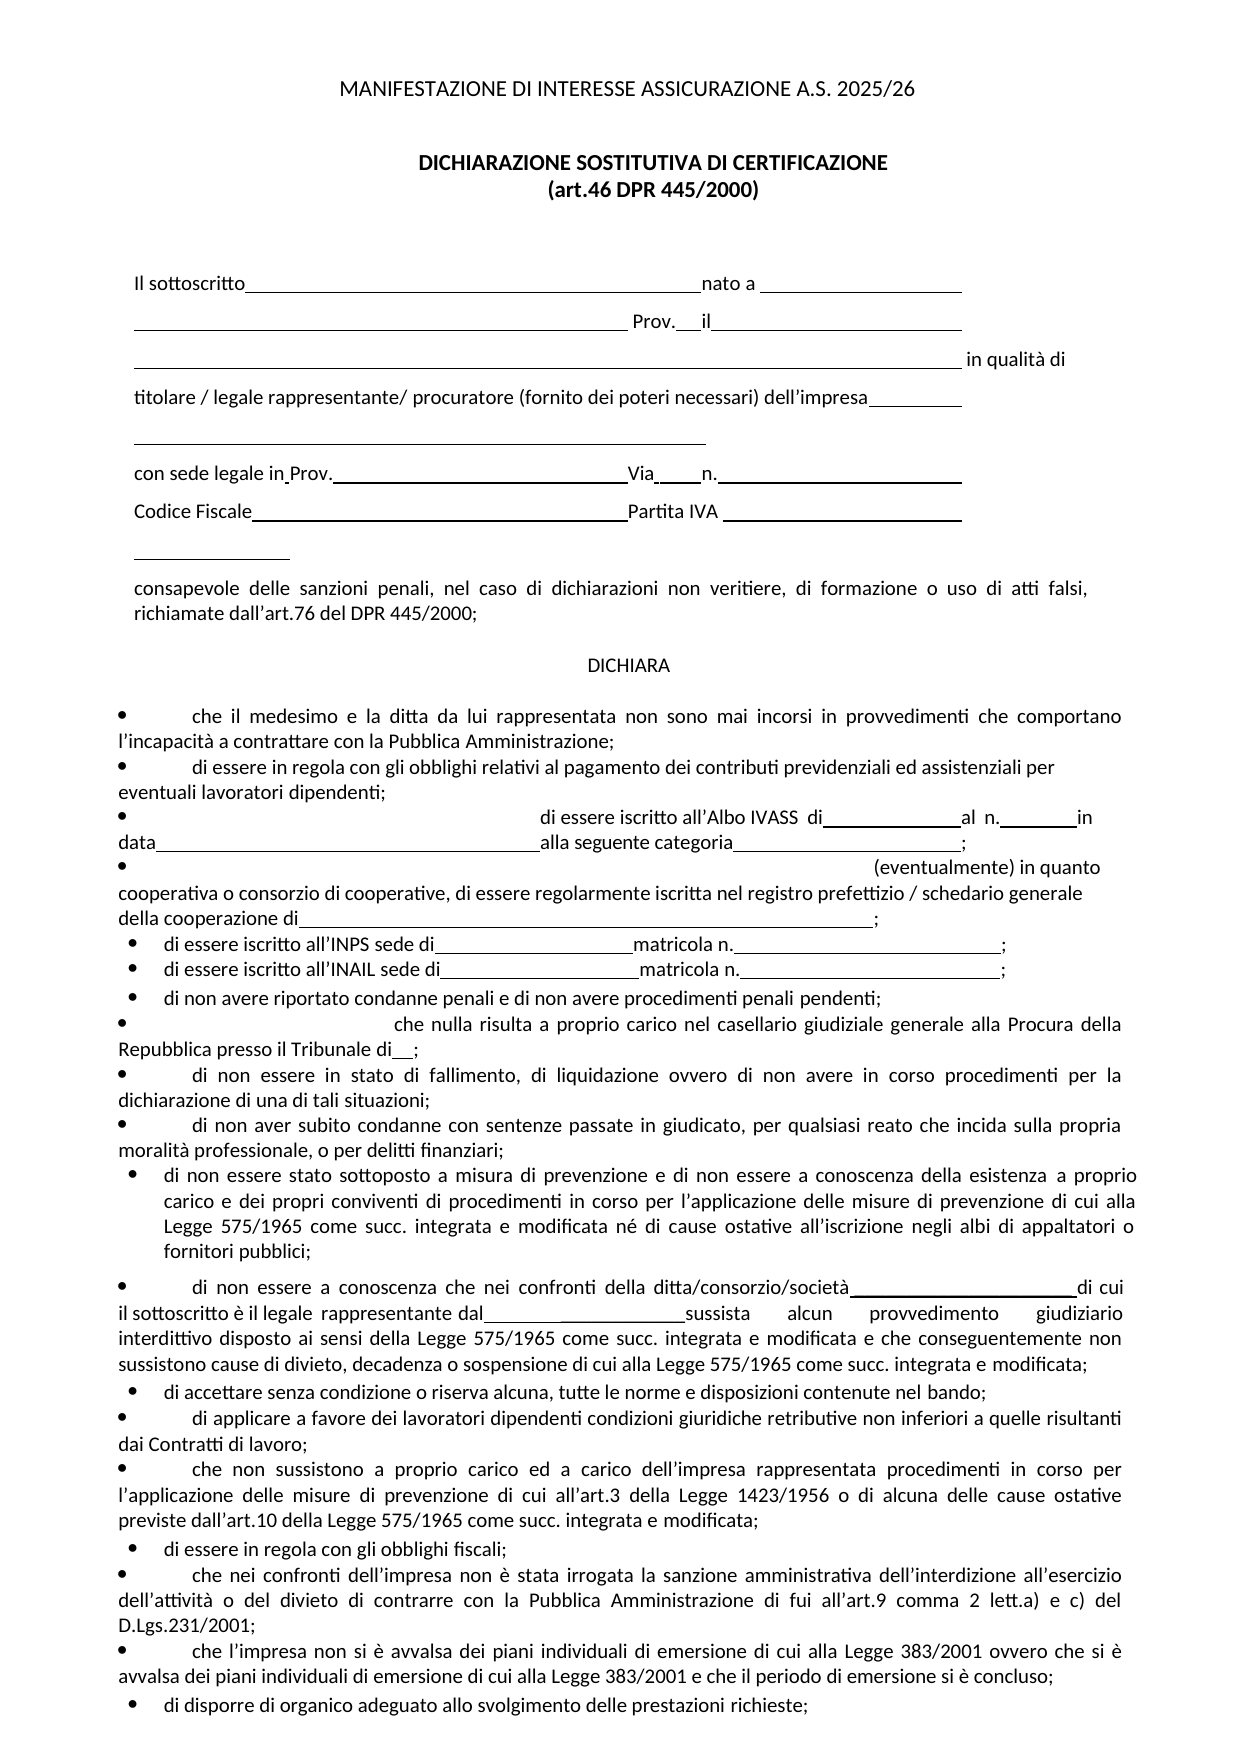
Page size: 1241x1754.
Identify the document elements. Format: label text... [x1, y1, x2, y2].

list di non essere stato sottoposto a misura di prevenzione e di non essere a conoscenza della esistenza a proprio carico e dei propri conviventi di procedimenti in corso per l’applicazione delle misure di prevenzione di cui alla Legge 575/1965 come succ. integrata e modificata né di cause ostative all’iscrizione negli albi di appaltatori o fornitori pubblici; [129, 1162, 1137, 1264]
text Il sottoscritto nato a Prov. il in qualità di titolare / legale rappresentante/ procuratore (fornito dei poteri necessari) dell’impresa [134, 270, 1126, 448]
text con sede legale in Prov. Via n. [134, 461, 1126, 486]
list di essere iscritto all’INAIL sede di matricola n. ; [129, 956, 1137, 982]
list che nei confronti dell’impresa non è stata irrogata la sanzione amministrativa dell’interdizione all’esercizio dell’attività o del divieto di contrarre con la Pubblica Amministrazione di fui all’art.9 comma 2 lett.a) e c) del D.Lgs.231/2001; [118, 1562, 1123, 1638]
list di non essere in stato di fallimento, di liquidazione ovvero di non avere in corso procedimenti per la dichiarazione di una di tali situazioni; [118, 1062, 1123, 1113]
list che il medesimo e la ditta da lui rappresentata non sono mai incorsi in provvedimenti che comportano l’incapacità a contrattare con la Pubblica Amministrazione; [118, 703, 1123, 754]
text DICHIARAZIONE SOSTITUTIVA DI CERTIFICAZIONE (art.46 DPR 445/2000) [407, 148, 900, 204]
text consapevole delle sanzioni penali, nel caso di dichiarazioni non veritiere, di formazione o uso di atti falsi, richiamate dall’art.76 del DPR 445/2000; [134, 575, 1091, 626]
list che nulla risulta a proprio carico nel casellario giudiziale generale alla Procura della Repubblica presso il Tribunale di ; [118, 1011, 1124, 1062]
list di essere in regola con gli obblighi fiscali; [129, 1533, 1137, 1562]
text Codice Fiscale Partita IVA [134, 499, 1126, 562]
list che non sussistono a proprio carico ed a carico dell’impresa rappresentata procedimenti in corso per l’applicazione delle misure di prevenzione di cui all’art.3 della Legge 1423/1956 o di alcuna delle cause ostative previste dall’art.10 della Legge 575/1965 come succ. integrata e modificata; [118, 1456, 1123, 1533]
list che l’impresa non si è avvalsa dei piani individuali di emersione di cui alla Legge 383/2001 ovvero che si è avvalsa dei piani individuali di emersione di cui alla Legge 383/2001 e che il periodo di emersione si è concluso; [118, 1638, 1124, 1689]
list di applicare a favore dei lavoratori dipendenti condizioni giuridiche retributive non inferiori a quelle risultanti dai Contratti di lavoro; [118, 1406, 1123, 1456]
list di essere iscritto all’INPS sede di matricola n. ; [129, 931, 1137, 956]
list di non aver subito condanne con sentenze passate in giudicato, per qualsiasi reato che incida sulla propria moralità professionale, o per delitti finanziari; [118, 1113, 1123, 1162]
text DICHIARA [407, 652, 851, 678]
list di essere iscritto all’Albo IVASS di al n. in data alla seguente categoria ; [118, 805, 1123, 854]
list (eventualmente) in quanto cooperativa o consorzio di cooperative, di essere regolarmente iscritta nel registro prefettizio / schedario generale della cooperazione di ; [118, 854, 1124, 931]
list di non avere riportato condanne penali e di non avere procedimenti penali pendenti; [129, 982, 1137, 1011]
list di disporre di organico adeguato allo svolgimento delle prestazioni richieste; [129, 1689, 1137, 1718]
list di essere in regola con gli obblighi relativi al pagamento dei contributi previdenziali ed assistenziali per eventuali lavoratori dipendenti; [118, 754, 1123, 805]
list di accettare senza condizione o riserva alcuna, tutte le norme e disposizioni contenute nel bando; [129, 1376, 1137, 1406]
list di non essere a conoscenza che nei confronti della ditta/consorzio/società _____________________ di cui il sottoscritto è il legale rappresentante dal ____________sussista alcun provvedimento giudiziario interdittivo disposto ai sensi della Legge 575/1965 come succ. integrata e modificata e che conseguentemente non sussistono cause di divieto, decadenza o sospensione di cui alla Legge 575/1965 come succ. integrata e modificata; [118, 1274, 1124, 1376]
